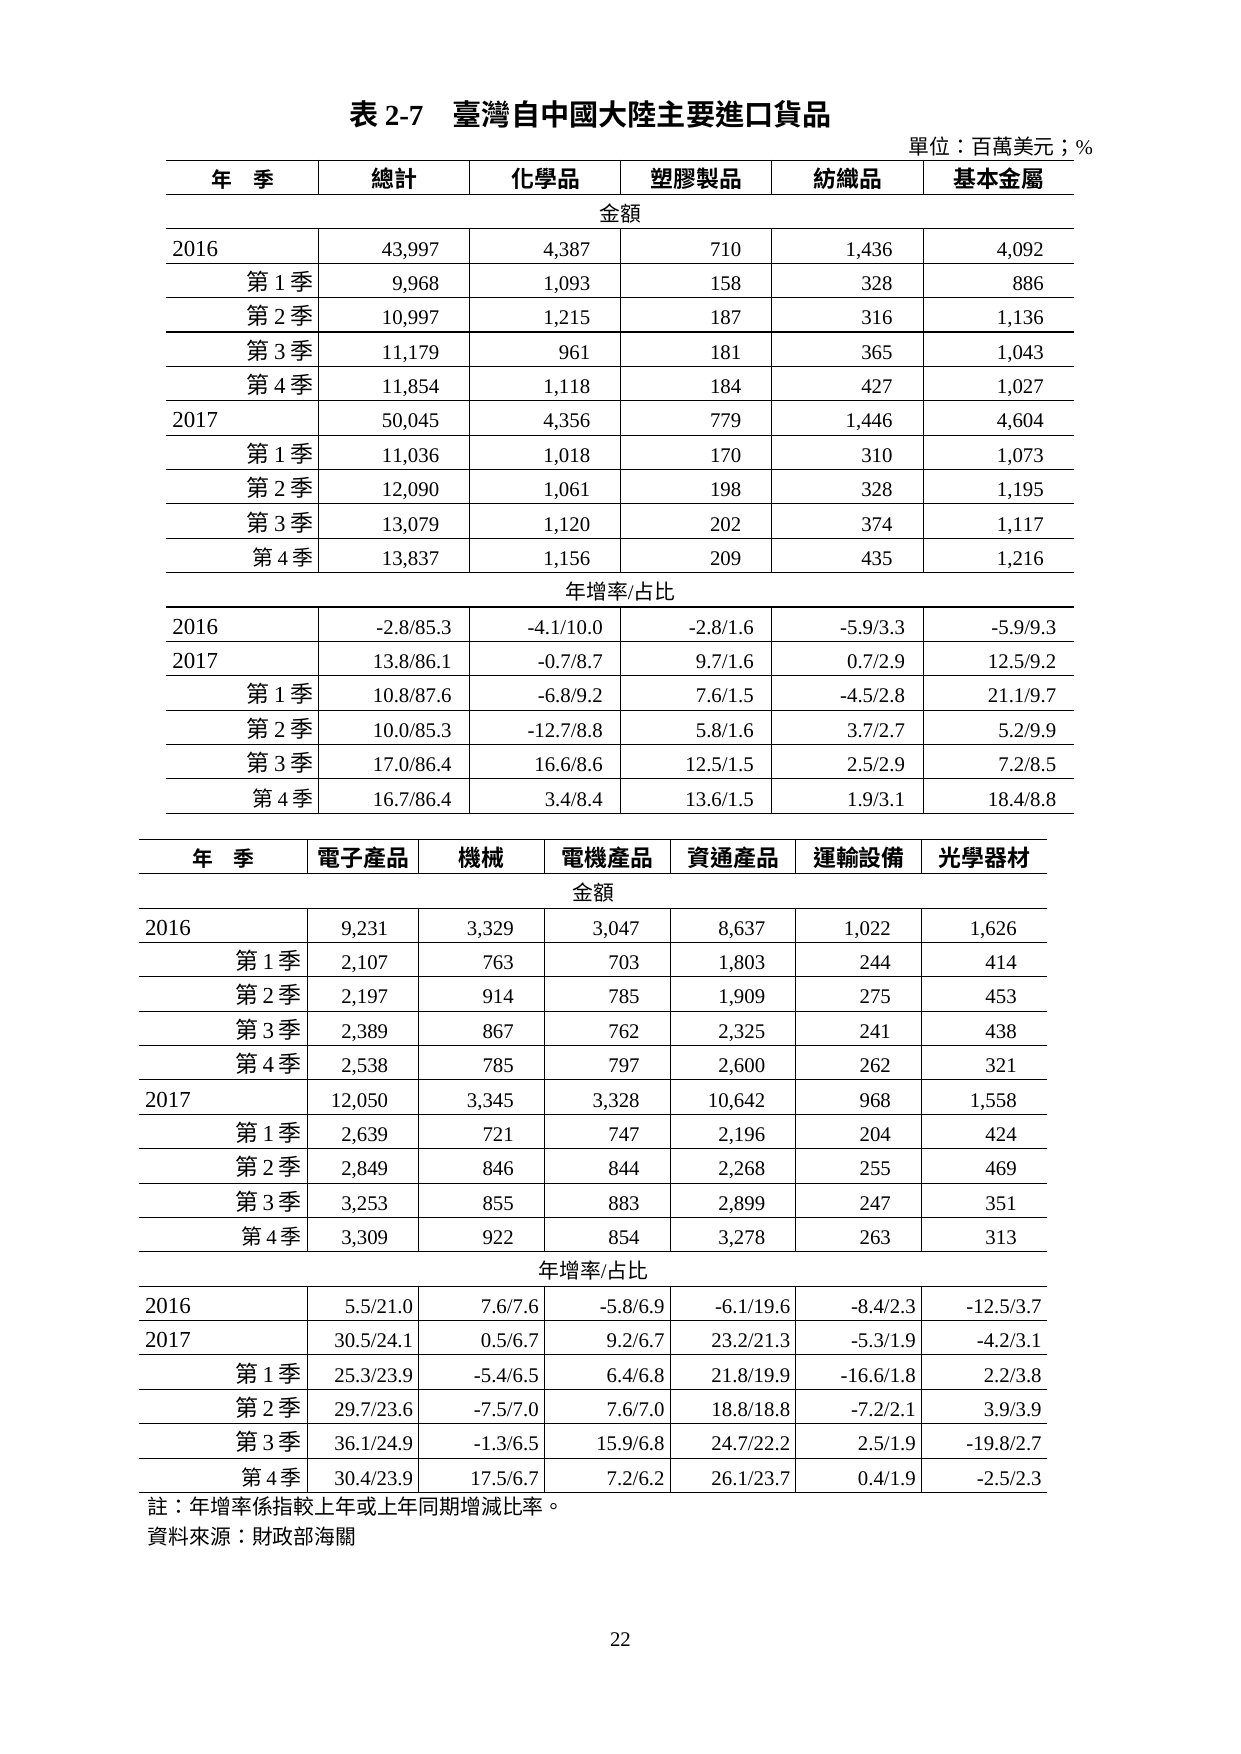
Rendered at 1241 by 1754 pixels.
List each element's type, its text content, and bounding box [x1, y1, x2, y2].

table_cell 30.4/23.9 [308, 1459, 418, 1492]
table_cell 11,036 [319, 436, 469, 469]
table_cell 328 [772, 470, 923, 503]
table_cell 1,446 [772, 401, 923, 434]
table_cell 747 [545, 1115, 670, 1148]
table_cell 第3季 [139, 1012, 307, 1045]
table_cell 第1季 [139, 943, 307, 976]
table_cell 第4季 [139, 1218, 307, 1251]
table_cell 244 [796, 943, 921, 976]
table_cell 328 [772, 264, 923, 297]
table_cell 4,387 [470, 229, 620, 263]
table_cell 2,639 [308, 1115, 418, 1148]
table_cell 第4季 [166, 367, 318, 400]
table_cell 263 [796, 1218, 921, 1251]
table_cell 2.2/3.8 [922, 1355, 1047, 1389]
table_cell -0.7/8.7 [470, 642, 620, 675]
table_cell 855 [419, 1184, 544, 1217]
table_header 運輸設備 [796, 840, 921, 873]
table_cell 351 [922, 1184, 1047, 1217]
table_cell 2017 [139, 1321, 307, 1354]
table_cell 第4季 [166, 779, 318, 813]
table_cell 第2季 [139, 1149, 307, 1182]
table_cell 2,268 [671, 1149, 795, 1182]
table_cell -1.3/6.5 [419, 1424, 544, 1457]
table_cell 968 [796, 1080, 921, 1114]
table_cell 2.5/1.9 [796, 1424, 921, 1457]
table_cell 29.7/23.6 [308, 1390, 418, 1423]
table_cell 10,642 [671, 1080, 795, 1114]
table_cell 2017 [139, 1080, 307, 1114]
table_cell 17.5/6.7 [419, 1459, 544, 1492]
table_cell 438 [922, 1012, 1047, 1045]
table_cell 24.7/22.2 [671, 1424, 795, 1457]
table_cell 158 [621, 264, 771, 297]
table_cell 2017 [166, 401, 318, 434]
table_header 基本金屬 [924, 161, 1074, 194]
table_cell 2.5/2.9 [772, 745, 923, 778]
table_cell 10.0/85.3 [319, 711, 469, 744]
table_cell 1,022 [796, 909, 921, 942]
table_cell 313 [922, 1218, 1047, 1251]
table_cell 第1季 [166, 676, 318, 709]
table_cell 710 [621, 229, 771, 263]
table_cell 1,093 [470, 264, 620, 297]
table_cell -4.5/2.8 [772, 676, 923, 709]
table_cell 414 [922, 943, 1047, 976]
table_cell 1,436 [772, 229, 923, 263]
table_cell 16.7/86.4 [319, 779, 469, 813]
table_cell -5.9/3.3 [772, 608, 923, 641]
table_cell 1,156 [470, 539, 620, 572]
table_header 總計 [319, 161, 469, 194]
table_cell 9.2/6.7 [545, 1321, 670, 1354]
table_cell 721 [419, 1115, 544, 1148]
table_cell 797 [545, 1046, 670, 1079]
table_cell 10.8/87.6 [319, 676, 469, 709]
table_header 光學器材 [922, 840, 1047, 873]
table_cell 5.8/1.6 [621, 711, 771, 744]
table_cell 3.7/2.7 [772, 711, 923, 744]
table_cell 第2季 [166, 298, 318, 331]
table_cell -5.3/1.9 [796, 1321, 921, 1354]
table_cell 241 [796, 1012, 921, 1045]
table_cell -7.5/7.0 [419, 1390, 544, 1423]
table_cell 914 [419, 977, 544, 1011]
table_cell 1,136 [924, 298, 1074, 331]
table_cell 第3季 [139, 1424, 307, 1457]
table_cell 13,837 [319, 539, 469, 572]
table_cell 13,079 [319, 504, 469, 538]
table_cell 374 [772, 504, 923, 538]
table_cell 18.8/18.8 [671, 1390, 795, 1423]
table_cell 1,803 [671, 943, 795, 976]
table_cell 1,073 [924, 436, 1074, 469]
table_cell 703 [545, 943, 670, 976]
table_cell 21.8/19.9 [671, 1355, 795, 1389]
table_header 紡織品 [772, 161, 923, 194]
table_cell 785 [545, 977, 670, 1011]
table_cell 1,195 [924, 470, 1074, 503]
table_cell 第3季 [166, 504, 318, 538]
table_cell 321 [922, 1046, 1047, 1079]
table_cell 886 [924, 264, 1074, 297]
table_cell 453 [922, 977, 1047, 1011]
table_cell 2,325 [671, 1012, 795, 1045]
table_cell 36.1/24.9 [308, 1424, 418, 1457]
table_cell 第2季 [139, 977, 307, 1011]
table_cell 11,854 [319, 367, 469, 400]
table_cell 15.9/6.8 [545, 1424, 670, 1457]
text 資料來源：財政部海關 [148, 1520, 1093, 1550]
table_cell 1,027 [924, 367, 1074, 400]
table_cell 187 [621, 298, 771, 331]
table_cell 第2季 [166, 711, 318, 744]
table_cell 年增率/占比 [139, 1252, 1047, 1286]
table_cell 763 [419, 943, 544, 976]
table_cell 3,328 [545, 1080, 670, 1114]
text 表2-7 臺灣自中國大陸主要進口貨品 [91, 89, 1093, 134]
table_cell 2016 [166, 608, 318, 641]
table_cell 第1季 [139, 1115, 307, 1148]
table_cell 846 [419, 1149, 544, 1182]
table_cell 5.2/9.9 [924, 711, 1074, 744]
table_cell 3,329 [419, 909, 544, 942]
table_cell 43,997 [319, 229, 469, 263]
table_cell 255 [796, 1149, 921, 1182]
table_cell 961 [470, 333, 620, 366]
table_cell -5.4/6.5 [419, 1355, 544, 1389]
table_cell 3,278 [671, 1218, 795, 1251]
table_cell 2,389 [308, 1012, 418, 1045]
table_cell 275 [796, 977, 921, 1011]
table_cell 3,309 [308, 1218, 418, 1251]
table_cell 9.7/1.6 [621, 642, 771, 675]
table_cell 第2季 [139, 1390, 307, 1423]
table_header 資通產品 [671, 840, 795, 873]
table_cell 785 [419, 1046, 544, 1079]
table_cell 1,558 [922, 1080, 1047, 1114]
table_cell 12,090 [319, 470, 469, 503]
table_cell -4.2/3.1 [922, 1321, 1047, 1354]
table_cell 7.6/7.6 [419, 1287, 544, 1320]
table_cell -2.5/2.3 [922, 1459, 1047, 1492]
table_cell 金額 [166, 195, 1074, 228]
text 單位：百萬美元；% [148, 134, 1093, 159]
table_cell 170 [621, 436, 771, 469]
table_cell -6.1/19.6 [671, 1287, 795, 1320]
table_cell 7.2/6.2 [545, 1459, 670, 1492]
table_cell 17.0/86.4 [319, 745, 469, 778]
table_cell 1,216 [924, 539, 1074, 572]
table_cell 0.4/1.9 [796, 1459, 921, 1492]
table_cell 13.8/86.1 [319, 642, 469, 675]
table_cell 1,117 [924, 504, 1074, 538]
table_cell -7.2/2.1 [796, 1390, 921, 1423]
table_cell 10,997 [319, 298, 469, 331]
table_cell 922 [419, 1218, 544, 1251]
table_cell -6.8/9.2 [470, 676, 620, 709]
table_cell 204 [796, 1115, 921, 1148]
table_cell 50,045 [319, 401, 469, 434]
table_cell -2.8/85.3 [319, 608, 469, 641]
table_cell 25.3/23.9 [308, 1355, 418, 1389]
table_cell -5.8/6.9 [545, 1287, 670, 1320]
table_cell 1.9/3.1 [772, 779, 923, 813]
table_cell 854 [545, 1218, 670, 1251]
table_cell 316 [772, 298, 923, 331]
table_cell 12.5/1.5 [621, 745, 771, 778]
table_cell 1,120 [470, 504, 620, 538]
table_cell 第4季 [166, 539, 318, 572]
table_cell 年增率/占比 [166, 573, 1074, 606]
table_cell 21.1/9.7 [924, 676, 1074, 709]
table_header 機械 [419, 840, 544, 873]
table_cell 198 [621, 470, 771, 503]
table_cell 2,538 [308, 1046, 418, 1079]
table_cell 4,356 [470, 401, 620, 434]
table_cell 第2季 [166, 470, 318, 503]
table_cell 181 [621, 333, 771, 366]
table_cell 2017 [166, 642, 318, 675]
table_header 年 季 [139, 840, 307, 873]
table_cell -16.6/1.8 [796, 1355, 921, 1389]
table_cell 第1季 [139, 1355, 307, 1389]
table_cell 2,600 [671, 1046, 795, 1079]
table_cell 2,899 [671, 1184, 795, 1217]
table_header 塑膠製品 [621, 161, 771, 194]
table_cell 7.2/8.5 [924, 745, 1074, 778]
table_cell 2,107 [308, 943, 418, 976]
table_cell 13.6/1.5 [621, 779, 771, 813]
table_cell 9,968 [319, 264, 469, 297]
table_cell 1,909 [671, 977, 795, 1011]
table_cell 883 [545, 1184, 670, 1217]
table_cell 6.4/6.8 [545, 1355, 670, 1389]
table_cell 18.4/8.8 [924, 779, 1074, 813]
table_cell 2,196 [671, 1115, 795, 1148]
table_header 年 季 [166, 161, 318, 194]
table_cell -19.8/2.7 [922, 1424, 1047, 1457]
table_cell -12.7/8.8 [470, 711, 620, 744]
table_cell 3.4/8.4 [470, 779, 620, 813]
table_cell 金額 [139, 874, 1047, 907]
table_cell 1,215 [470, 298, 620, 331]
table_cell 867 [419, 1012, 544, 1045]
table_cell 4,604 [924, 401, 1074, 434]
table_cell 4,092 [924, 229, 1074, 263]
table_cell 2016 [139, 1287, 307, 1320]
table_cell 247 [796, 1184, 921, 1217]
table_cell 469 [922, 1149, 1047, 1182]
table_cell 310 [772, 436, 923, 469]
table_cell 3,047 [545, 909, 670, 942]
table_header 電子產品 [308, 840, 418, 873]
table_cell 第3季 [166, 333, 318, 366]
table_cell 第4季 [139, 1459, 307, 1492]
table_cell 262 [796, 1046, 921, 1079]
table_cell 424 [922, 1115, 1047, 1148]
table_cell 2016 [139, 909, 307, 942]
table_cell 1,118 [470, 367, 620, 400]
table_cell 12,050 [308, 1080, 418, 1114]
table_cell 8,637 [671, 909, 795, 942]
table_cell 12.5/9.2 [924, 642, 1074, 675]
table_header 化學品 [470, 161, 620, 194]
table_cell 11,179 [319, 333, 469, 366]
table_cell 0.7/2.9 [772, 642, 923, 675]
table_cell 9,231 [308, 909, 418, 942]
table_cell 第3季 [166, 745, 318, 778]
table_cell 3.9/3.9 [922, 1390, 1047, 1423]
table_cell 779 [621, 401, 771, 434]
table_cell 2,849 [308, 1149, 418, 1182]
table_cell 365 [772, 333, 923, 366]
table_cell 5.5/21.0 [308, 1287, 418, 1320]
table_cell 202 [621, 504, 771, 538]
table_cell 844 [545, 1149, 670, 1182]
table_cell 23.2/21.3 [671, 1321, 795, 1354]
table_cell 209 [621, 539, 771, 572]
table_cell 1,018 [470, 436, 620, 469]
table_cell 第1季 [166, 436, 318, 469]
table_cell 762 [545, 1012, 670, 1045]
table_cell 184 [621, 367, 771, 400]
table_cell -12.5/3.7 [922, 1287, 1047, 1320]
table_cell 3,345 [419, 1080, 544, 1114]
table_cell 2016 [166, 229, 318, 263]
table_cell -8.4/2.3 [796, 1287, 921, 1320]
table_cell 435 [772, 539, 923, 572]
table_cell 0.5/6.7 [419, 1321, 544, 1354]
table_cell 26.1/23.7 [671, 1459, 795, 1492]
table_cell 427 [772, 367, 923, 400]
table_cell -2.8/1.6 [621, 608, 771, 641]
table_cell 30.5/24.1 [308, 1321, 418, 1354]
table_cell 第3季 [139, 1184, 307, 1217]
table_cell 第1季 [166, 264, 318, 297]
table_cell -4.1/10.0 [470, 608, 620, 641]
table_header 電機產品 [545, 840, 670, 873]
table_cell 7.6/7.0 [545, 1390, 670, 1423]
table_cell 7.6/1.5 [621, 676, 771, 709]
text 註：年增率係指較上年或上年同期增減比率。 [148, 1493, 1093, 1520]
table_cell 3,253 [308, 1184, 418, 1217]
table_cell 2,197 [308, 977, 418, 1011]
table_cell 16.6/8.6 [470, 745, 620, 778]
table_cell -5.9/9.3 [924, 608, 1074, 641]
table_cell 1,626 [922, 909, 1047, 942]
table_cell 1,043 [924, 333, 1074, 366]
table_cell 1,061 [470, 470, 620, 503]
table_cell 第4季 [139, 1046, 307, 1079]
